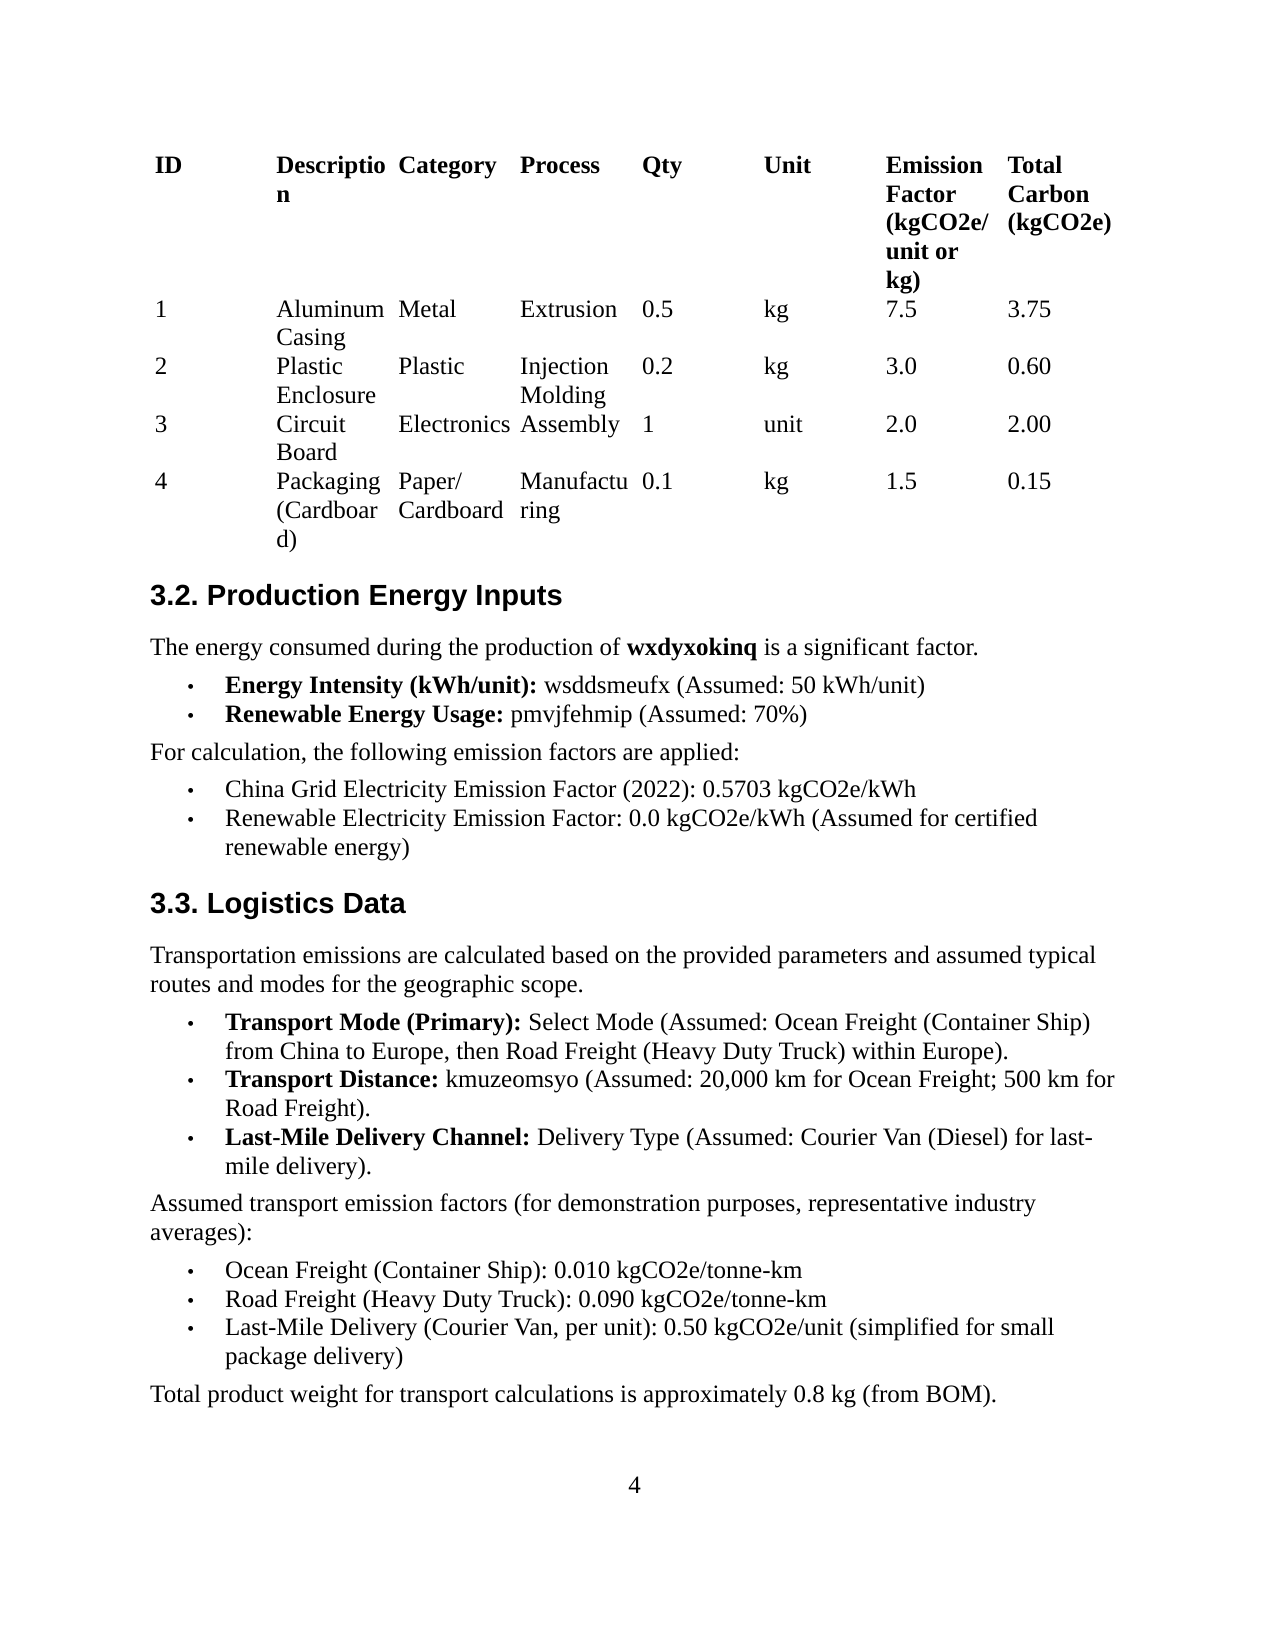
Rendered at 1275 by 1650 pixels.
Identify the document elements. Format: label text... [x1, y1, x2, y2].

table_header Category [394, 150, 516, 294]
table_cell 0.60 [1003, 351, 1125, 409]
table_cell Circuit Board [272, 409, 394, 466]
subtitle 3.2. Production Energy Inputs [150, 577, 1125, 611]
table_cell 0.1 [638, 466, 759, 552]
table_cell 3.75 [1003, 294, 1125, 351]
table_cell 2 [150, 351, 272, 409]
table_cell 1 [150, 294, 272, 351]
table_header Description [272, 150, 394, 294]
text For calculation, the following emission factors are applied: [150, 737, 1125, 765]
table_cell kg [759, 294, 881, 351]
table_cell 0.2 [638, 351, 759, 409]
text The energy consumed during the production of wxdyxokinq is a significant factor. [150, 632, 1125, 661]
table_cell Paper/Cardboard [394, 466, 516, 552]
table_cell 7.5 [881, 294, 1003, 351]
list China Grid Electricity Emission Factor (2022): 0.5703 kgCO2e/kWh [187, 774, 1125, 803]
table_cell 3 [150, 409, 272, 466]
subtitle 3.3. Logistics Data [150, 886, 1125, 919]
list Transport Mode (Primary): Select Mode (Assumed: Ocean Freight (Container Ship) from China to Europe, then Road Freight (Heavy Duty Truck) within Europe). [187, 1007, 1125, 1064]
table_header Unit [759, 150, 881, 294]
table_cell Metal [394, 294, 516, 351]
table_cell 1.5 [881, 466, 1003, 552]
list Renewable Electricity Emission Factor: 0.0 kgCO2e/kWh (Assumed for certified renewable energy) [187, 803, 1125, 861]
table_cell 3.0 [881, 351, 1003, 409]
table_cell Packaging (Cardboard) [272, 466, 394, 552]
list Last-Mile Delivery (Courier Van, per unit): 0.50 kgCO2e/unit (simplified for small package delivery) [187, 1312, 1125, 1370]
table_cell 4 [150, 466, 272, 552]
list Last-Mile Delivery Channel: Delivery Type (Assumed: Courier Van (Diesel) for last-mile delivery). [187, 1122, 1125, 1179]
text Assumed transport emission factors (for demonstration purposes, representative industry averages): [150, 1188, 1125, 1246]
table_cell Assembly [516, 409, 637, 466]
table_cell 0.5 [638, 294, 759, 351]
list Road Freight (Heavy Duty Truck): 0.090 kgCO2e/tonne-km [187, 1284, 1125, 1312]
text Transportation emissions are calculated based on the provided parameters and assumed typical routes and modes for the geographic scope. [150, 941, 1125, 998]
table_cell 2.0 [881, 409, 1003, 466]
table_cell 1 [638, 409, 759, 466]
table_cell Aluminum Casing [272, 294, 394, 351]
table_cell kg [759, 351, 881, 409]
table_header Process [516, 150, 637, 294]
list Renewable Energy Usage: pmvjfehmip (Assumed: 70%) [187, 699, 1125, 728]
table_cell kg [759, 466, 881, 552]
table_cell 2.00 [1003, 409, 1125, 466]
table_cell Plastic [394, 351, 516, 409]
table_cell Extrusion [516, 294, 637, 351]
text Total product weight for transport calculations is approximately 0.8 kg (from BOM). [150, 1379, 1125, 1408]
table_cell 0.15 [1003, 466, 1125, 552]
table_header Emission Factor (kgCO2e/unit or kg) [881, 150, 1003, 294]
table_cell Injection Molding [516, 351, 637, 409]
table_cell Plastic Enclosure [272, 351, 394, 409]
list Transport Distance: kmuzeomsyo (Assumed: 20,000 km for Ocean Freight; 500 km for Road Freight). [187, 1064, 1125, 1122]
table_header Total Carbon (kgCO2e) [1003, 150, 1125, 294]
list Ocean Freight (Container Ship): 0.010 kgCO2e/tonne-km [187, 1255, 1125, 1284]
table_cell Manufacturing [516, 466, 637, 552]
table_cell Electronics [394, 409, 516, 466]
table_cell unit [759, 409, 881, 466]
table_header ID [150, 150, 272, 294]
list Energy Intensity (kWh/unit): wsddsmeufx (Assumed: 50 kWh/unit) [187, 670, 1125, 699]
table_header Qty [638, 150, 759, 294]
